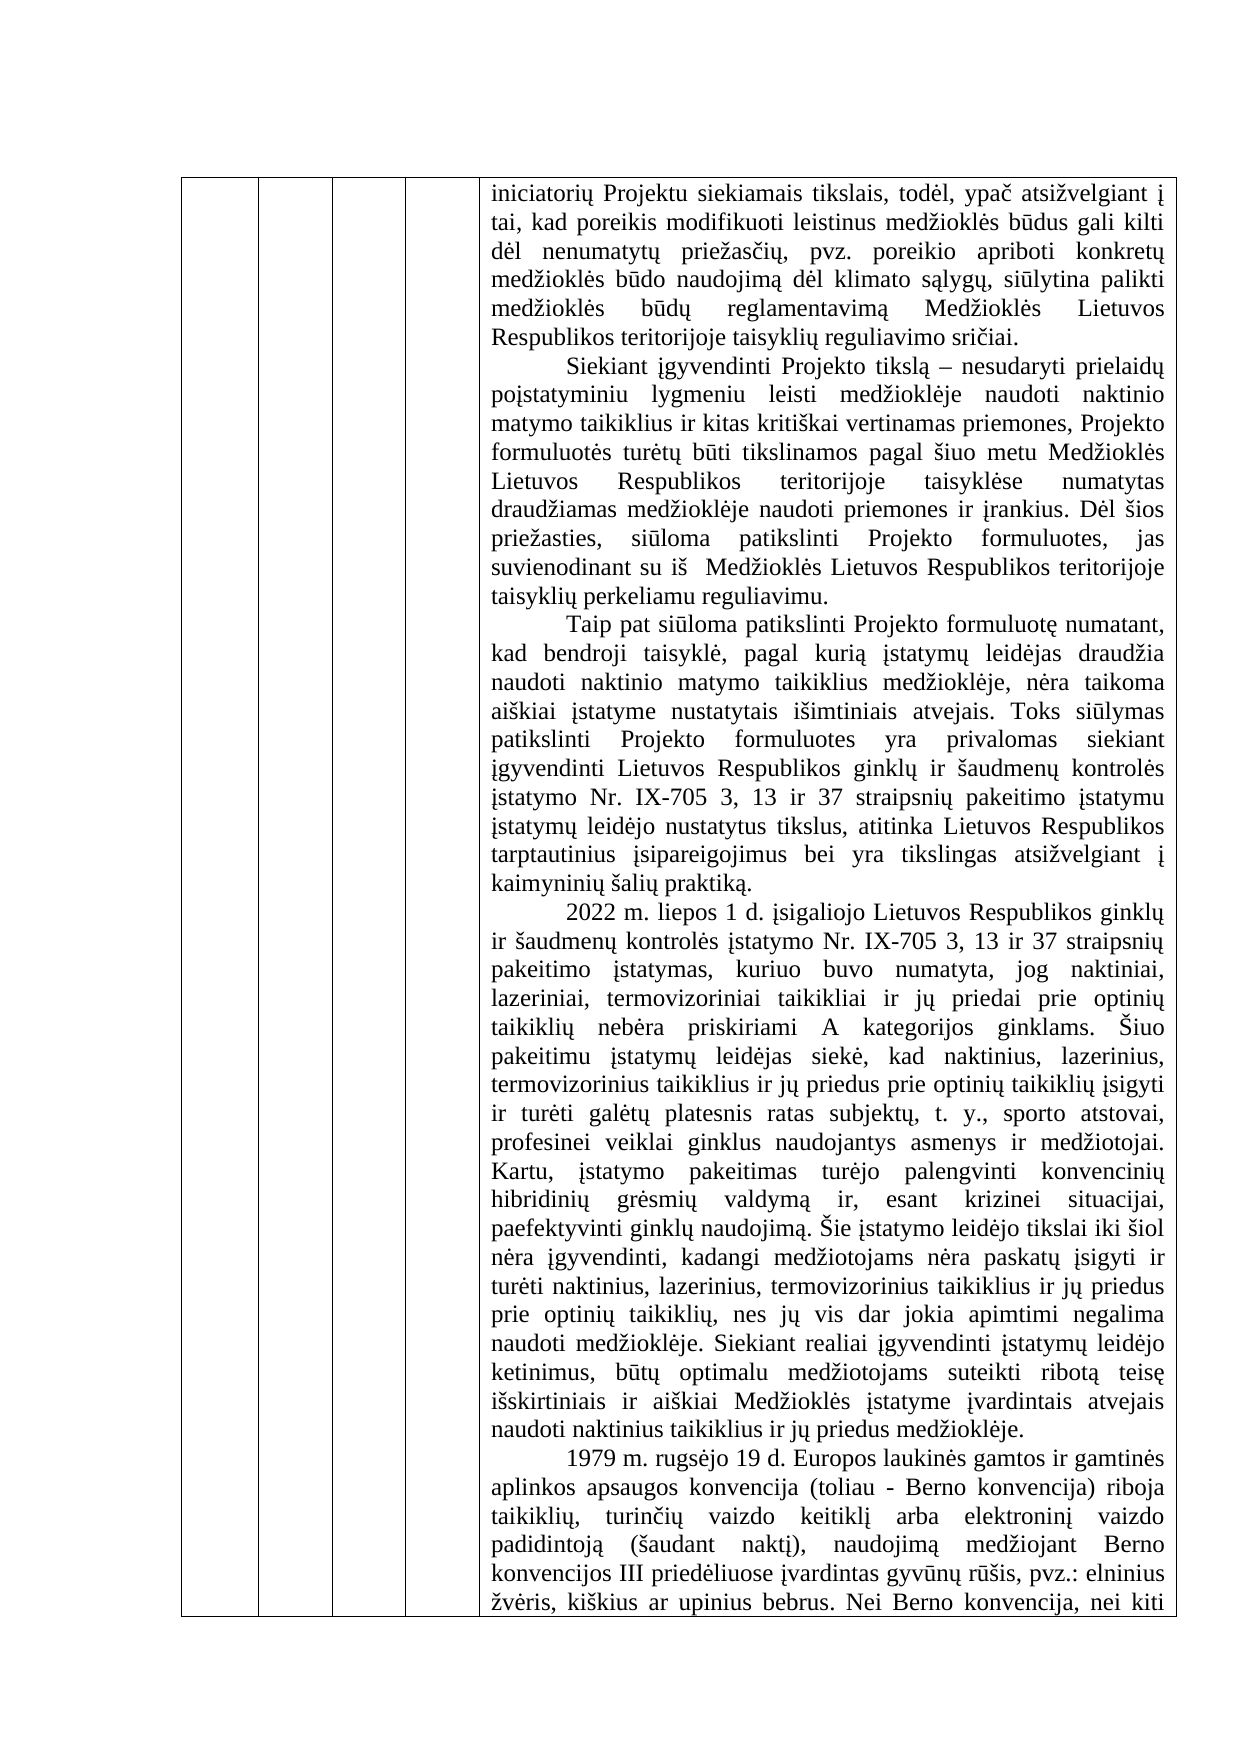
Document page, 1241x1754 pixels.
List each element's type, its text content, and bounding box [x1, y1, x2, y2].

table_cell [333, 178, 405, 1616]
table_cell [406, 178, 479, 1616]
table_cell iniciatorių Projektu siekiamais tikslais, todėl, ypač atsižvelgiant į tai, kad poreikis modifikuoti leistinus medžioklės būdus gali kilti dėl nenumatytų priežasčių, pvz. poreikio apriboti konkretų medžioklės būdo naudojimą dėl klimato sąlygų, siūlytina palikti medžioklės būdų reglamentavimą Medžioklės Lietuvos Respublikos teritorijoje taisyklių reguliavimo sričiai. Siekiant įgyvendinti Projekto tikslą – nesudaryti prielaidų poįstatyminiu lygmeniu leisti medžioklėje naudoti naktinio matymo taikiklius ir kitas kritiškai vertinamas priemones, Projekto formuluotės turėtų būti tikslinamos pagal šiuo metu Medžioklės Lietuvos Respublikos teritorijoje taisyklėse numatytas draudžiamas medžioklėje naudoti priemones ir įrankius. Dėl šios priežasties, siūloma patikslinti Projekto formuluotes, jas suvienodinant su iš Medžioklės Lietuvos Respublikos teritorijoje taisyklių perkeliamu reguliavimu. Taip pat siūloma patikslinti Projekto formuluotę numatant, kad bendroji taisyklė, pagal kurią įstatymų leidėjas draudžia naudoti naktinio matymo taikiklius medžioklėje, nėra taikoma aiškiai įstatyme nustatytais išimtiniais atvejais. Toks siūlymas patikslinti Projekto formuluotes yra privalomas siekiant įgyvendinti Lietuvos Respublikos ginklų ir šaudmenų kontrolės įstatymo Nr. IX-705 3, 13 ir 37 straipsnių pakeitimo įstatymu įstatymų leidėjo nustatytus tikslus, atitinka Lietuvos Respublikos tarptautinius įsipareigojimus bei yra tikslingas atsižvelgiant į kaimyninių šalių praktiką. 2022 m. liepos 1 d. įsigaliojo Lietuvos Respublikos ginklų ir šaudmenų kontrolės įstatymo Nr. IX-705 3, 13 ir 37 straipsnių pakeitimo įstatymas, kuriuo buvo numatyta, jog naktiniai, lazeriniai, termovizoriniai taikikliai ir jų priedai prie optinių taikiklių nebėra priskiriami A kategorijos ginklams. Šiuo pakeitimu įstatymų leidėjas siekė, kad naktinius, lazerinius, termovizorinius taikiklius ir jų priedus prie optinių taikiklių įsigyti ir turėti galėtų platesnis ratas subjektų, t. y., sporto atstovai, profesinei veiklai ginklus naudojantys asmenys ir medžiotojai. Kartu, įstatymo pakeitimas turėjo palengvinti konvencinių hibridinių grėsmių valdymą ir, esant krizinei situacijai, paefektyvinti ginklų naudojimą. Šie įstatymo leidėjo tikslai iki šiol nėra įgyvendinti, kadangi medžiotojams nėra paskatų įsigyti ir turėti naktinius, lazerinius, termovizorinius taikiklius ir jų priedus prie optinių taikiklių, nes jų vis dar jokia apimtimi negalima naudoti medžioklėje. Siekiant realiai įgyvendinti įstatymų leidėjo ketinimus, būtų optimalu medžiotojams suteikti ribotą teisę išskirtiniais ir aiškiai Medžioklės įstatyme įvardintais atvejais naudoti naktinius taikiklius ir jų priedus medžioklėje. 1979 m. rugsėjo 19 d. Europos laukinės gamtos ir gamtinės aplinkos apsaugos konvencija (toliau - Berno konvencija) riboja taikiklių, turinčių vaizdo keitiklį arba elektroninį vaizdo padidintoją (šaudant naktį), naudojimą medžiojant Berno konvencijos III priedėliuose įvardintas gyvūnų rūšis, pvz.: elninius žvėris, kiškius ar upinius bebrus. Nei Berno konvencija, nei kiti [480, 178, 1176, 1616]
table_cell [182, 178, 258, 1616]
table_cell [259, 178, 332, 1616]
